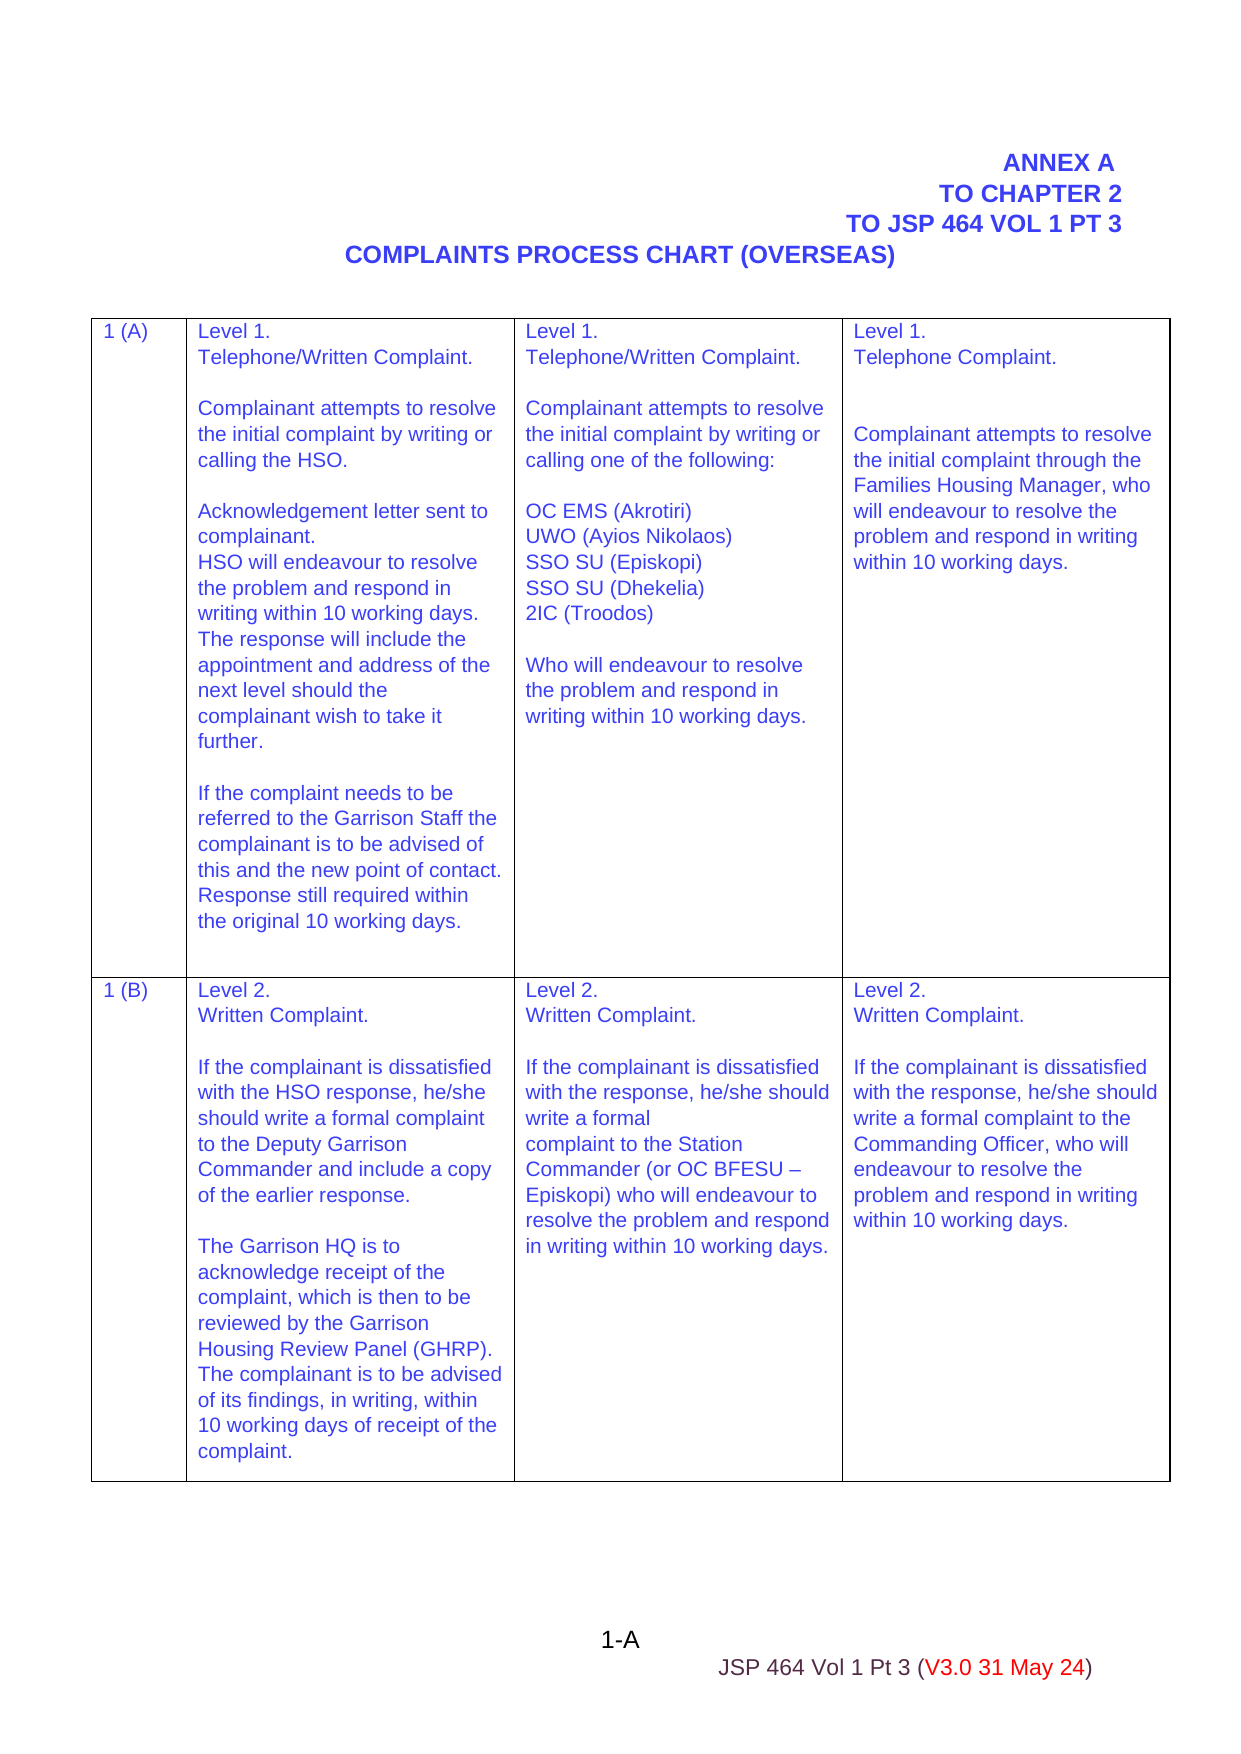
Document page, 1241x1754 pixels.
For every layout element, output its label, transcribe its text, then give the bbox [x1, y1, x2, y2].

table_header Level 1. Telephone/Written Complaint. Complainant attempts to resolve the initial complaint by writing or calling one of the following: OC EMS (Akrotiri) UWO (Ayios Nikolaos) SSO SU (Episkopi) SSO SU (Dhekelia) 2IC (Troodos) Who will endeavour to resolve the problem and respond in writing within 10 working days. [515, 319, 842, 977]
table_cell 1 (B) [92, 978, 186, 1481]
list TO CHAPTER 2 [118, 179, 1122, 207]
table_header Level 1. Telephone Complaint. Complainant attempts to resolve the initial complaint through the Families Housing Manager, who will endeavour to resolve the problem and respond in writing within 10 working days. [843, 319, 1169, 977]
table_cell Level 2. Written Complaint. If the complainant is dissatisfied with the response, he/she should write a formal complaint to the Station Commander (or OC BFESU – Episkopi) who will endeavour to resolve the problem and respond in writing within 10 working days. [515, 978, 842, 1481]
list COMPLAINTS PROCESS CHART (OVERSEAS) [118, 240, 1122, 269]
table_header Level 1. Telephone/Written Complaint. Complainant attempts to resolve the initial complaint by writing or calling the HSO. Acknowledgement letter sent to complainant. HSO will endeavour to resolve the problem and respond in writing within 10 working days. The response will include the appointment and address of the next level should the complainant wish to take it further. If the complaint needs to be referred to the Garrison Staff the complainant is to be advised of this and the new point of contact. Response still required within the original 10 working days. [187, 319, 514, 977]
list ANNEX A [118, 148, 1122, 177]
list TO JSP 464 VOL 1 PT 3 [118, 209, 1122, 238]
table_header 1 (A) [92, 319, 186, 977]
table_cell Level 2. Written Complaint. If the complainant is dissatisfied with the HSO response, he/she should write a formal complaint to the Deputy Garrison Commander and include a copy of the earlier response. The Garrison HQ is to acknowledge receipt of the complaint, which is then to be reviewed by the Garrison Housing Review Panel (GHRP). The complainant is to be advised of its findings, in writing, within 10 working days of receipt of the complaint. [187, 978, 514, 1481]
table_cell Level 2. Written Complaint. If the complainant is dissatisfied with the response, he/she should write a formal complaint to the Commanding Officer, who will endeavour to resolve the problem and respond in writing within 10 working days. [843, 978, 1169, 1481]
